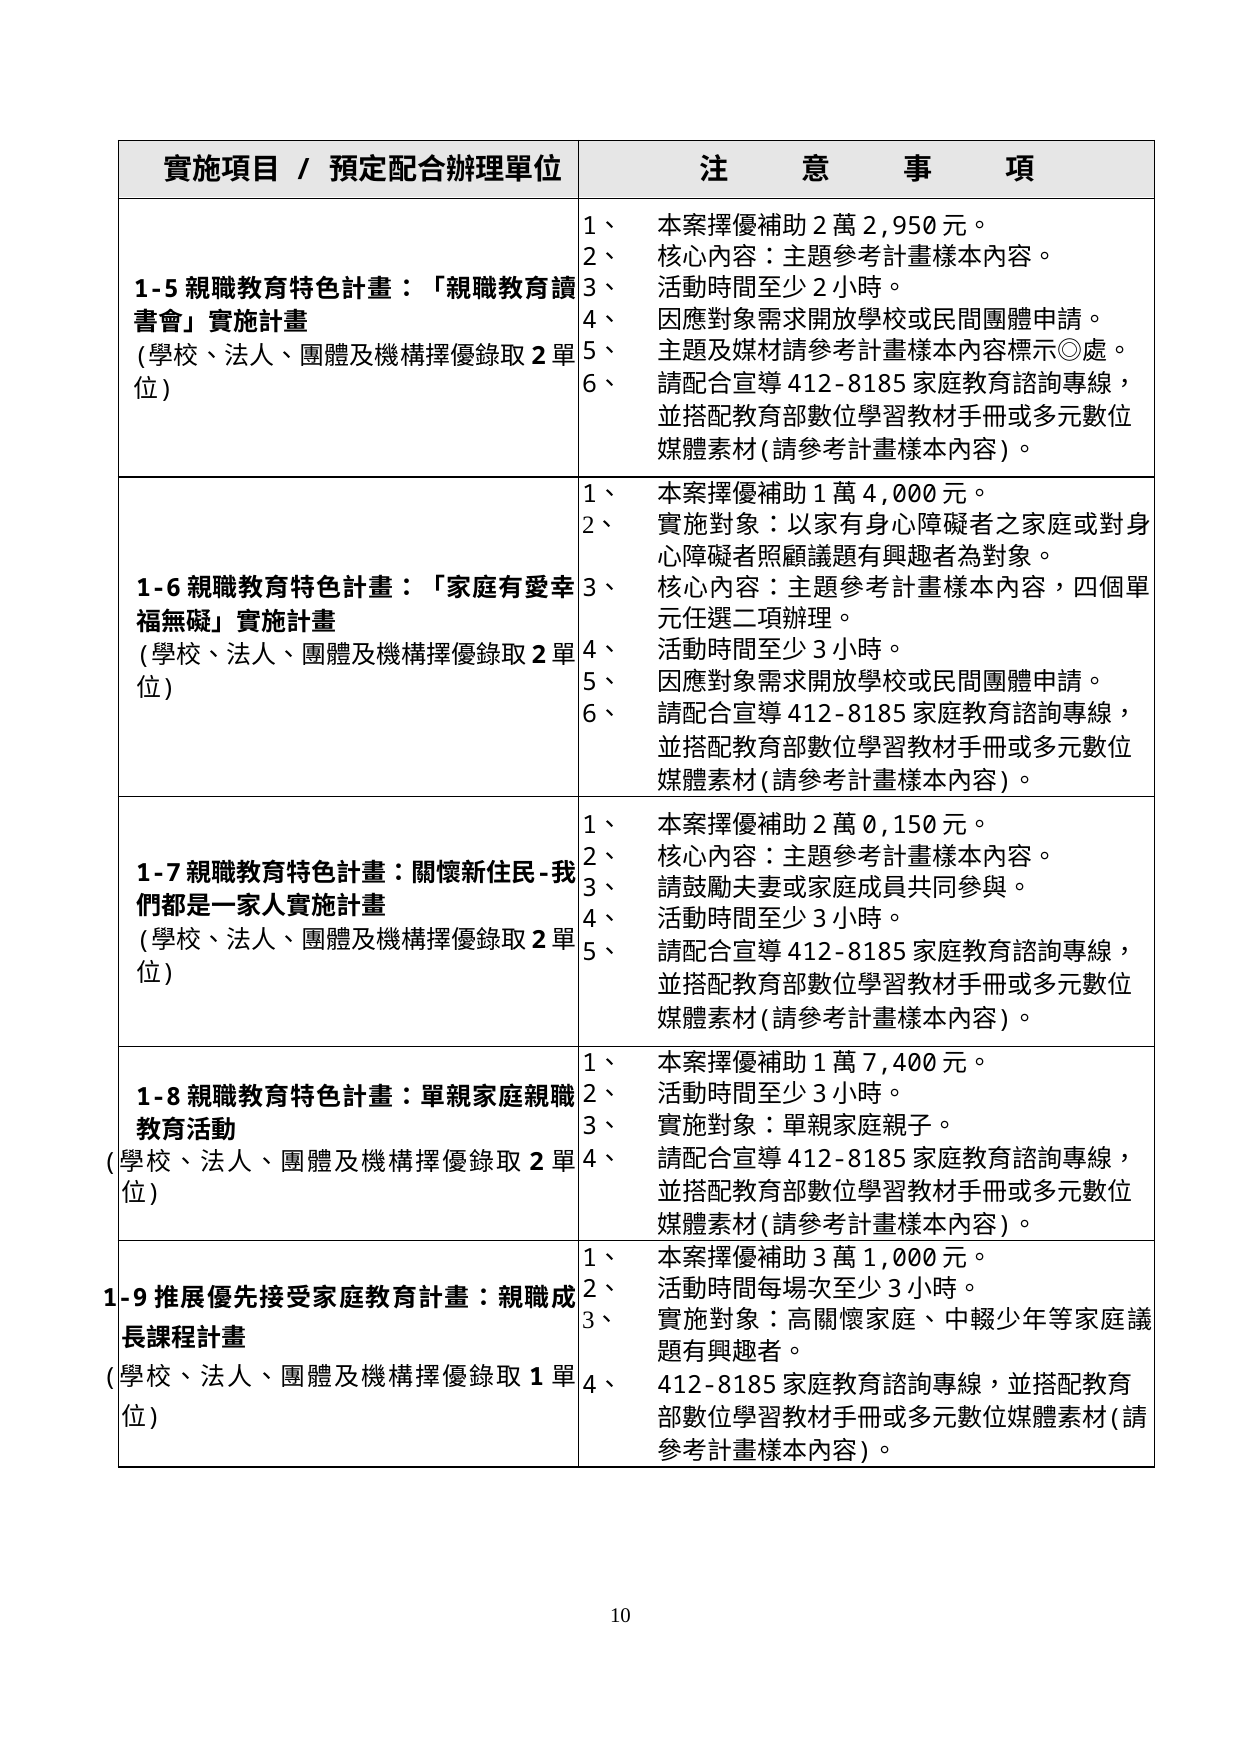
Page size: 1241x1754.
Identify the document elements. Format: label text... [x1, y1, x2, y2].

table_cell 本案擇優補助2萬2,950元。 核心內容：主題參考計畫樣本內容。 活動時間至少2小時。 因應對象需求開放學校或民間團體申請。 主題及媒材請參考計畫樣本內容標示◎處。 請配合宣導412-8185家庭教育諮詢專線，並搭配教育部數位學習教材手冊或多元數位媒體素材(請參考計畫樣本內容)。 [579, 199, 1154, 476]
table_header 實施項目 / 預定配合辦理單位 [119, 141, 578, 197]
table_header 注 意 事 項 [579, 141, 1154, 197]
table_cell 本案擇優補助3萬1,000元。 活動時間每場次至少3小時。 實施對象：高關懷家庭、中輟少年等家庭議題有興趣者。 412-8185家庭教育諮詢專線，並搭配教育部數位學習教材手冊或多元數位媒體素材(請參考計畫樣本內容)。 [579, 1241, 1154, 1466]
table_cell 1-7親職教育特色計畫：關懷新住民-我們都是一家人實施計畫 (學校、法人、團體及機構擇優錄取2單位) [119, 797, 578, 1046]
table_cell 1-6親職教育特色計畫：「家庭有愛幸福無礙」實施計畫 (學校、法人、團體及機構擇優錄取2單位) [119, 478, 578, 796]
table_cell 1-8親職教育特色計畫：單親家庭親職教育活動 (學校、法人、團體及機構擇優錄取2單位) [119, 1047, 578, 1240]
table_cell 本案擇優補助1萬4,000元。 實施對象：以家有身心障礙者之家庭或對身心障礙者照顧議題有興趣者為對象。 核心內容：主題參考計畫樣本內容，四個單元任選二項辦理。 活動時間至少3小時。 因應對象需求開放學校或民間團體申請。 請配合宣導412-8185家庭教育諮詢專線，並搭配教育部數位學習教材手冊或多元數位媒體素材(請參考計畫樣本內容)。 [579, 478, 1154, 796]
table_cell 1-9推展優先接受家庭教育計畫：親職成長課程計畫 (學校、法人、團體及機構擇優錄取1單位) [119, 1241, 578, 1466]
table_cell 本案擇優補助1萬7,400元。 活動時間至少3小時。 實施對象：單親家庭親子。 請配合宣導412-8185家庭教育諮詢專線，並搭配教育部數位學習教材手冊或多元數位媒體素材(請參考計畫樣本內容)。 [579, 1047, 1154, 1240]
table_cell 1-5親職教育特色計畫：「親職教育讀書會」實施計畫 (學校、法人、團體及機構擇優錄取2單位) [119, 199, 578, 476]
table_cell 本案擇優補助2萬0,150元。 核心內容：主題參考計畫樣本內容。 請鼓勵夫妻或家庭成員共同參與。 活動時間至少3小時。 請配合宣導412-8185家庭教育諮詢專線，並搭配教育部數位學習教材手冊或多元數位媒體素材(請參考計畫樣本內容)。 [579, 797, 1154, 1046]
